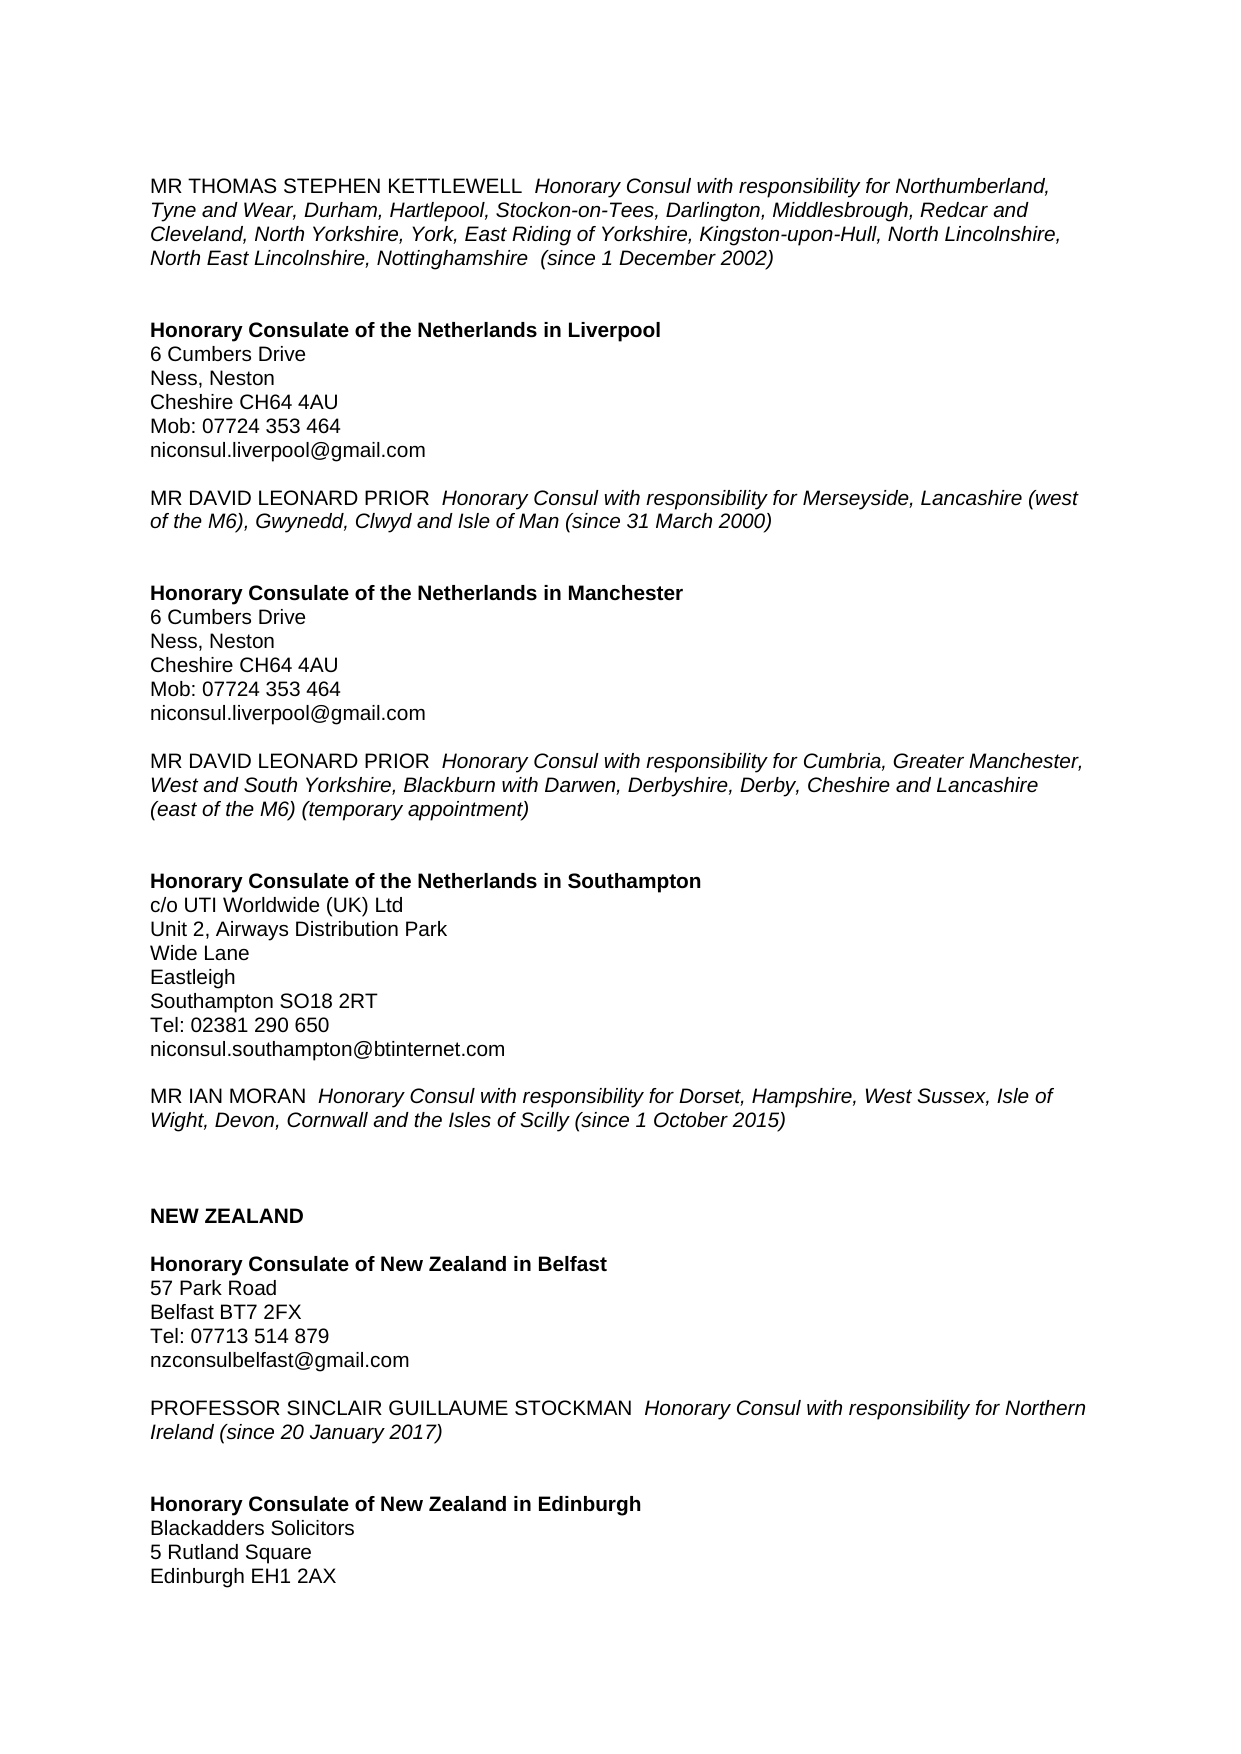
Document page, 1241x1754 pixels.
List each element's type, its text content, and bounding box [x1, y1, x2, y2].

text Edinburgh EH1 2AX [150, 1563, 1090, 1587]
text MR DAVID LEONARD PRIOR Honorary Consul with responsibility for Cumbria, Greater Manchester, West and South Yorkshire, Blackburn with Darwen, Derbyshire, Derby, Cheshire and Lancashire (east of the M6) (temporary appointment) [150, 749, 1090, 821]
text Mob: 07724 353 464 [150, 677, 1090, 701]
text 6 Cumbers Drive [150, 605, 1090, 629]
text Ness, Neston [150, 629, 1090, 653]
text Cheshire CH64 4AU [150, 653, 1090, 677]
text niconsul.southampton@btinternet.com [150, 1036, 1090, 1060]
text MR THOMAS STEPHEN KETTLEWELL Honorary Consul with responsibility for Northumberland, Tyne and Wear, Durham, Hartlepool, Stockon-on-Tees, Darlington, Middlesbrough, Redcar and Cleveland, North Yorkshire, York, East Riding of Yorkshire, Kingston-upon-Hull, North Lincolnshire, North East Lincolnshire, Nottinghamshire (since 1 December 2002) [150, 174, 1090, 270]
text MR DAVID LEONARD PRIOR Honorary Consul with responsibility for Merseyside, Lancashire (west of the M6), Gwynedd, Clwyd and Isle of Man (since 31 March 2000) [150, 485, 1090, 533]
text Unit 2, Airways Distribution Park [150, 917, 1090, 941]
text Honorary Consulate of New Zealand in Edinburgh [150, 1492, 1090, 1516]
text Honorary Consulate of the Netherlands in Southampton [150, 869, 1090, 893]
text niconsul.liverpool@gmail.com [150, 701, 1090, 725]
text Eastleigh [150, 964, 1090, 988]
text 6 Cumbers Drive [150, 342, 1090, 366]
text Belfast BT7 2FX [150, 1300, 1090, 1324]
text Southampton SO18 2RT [150, 988, 1090, 1012]
text c/o UTI Worldwide (UK) Ltd [150, 893, 1090, 917]
text nzconsulbelfast@gmail.com [150, 1348, 1090, 1372]
text Blackadders Solicitors [150, 1516, 1090, 1539]
text niconsul.liverpool@gmail.com [150, 437, 1090, 461]
text PROFESSOR SINCLAIR GUILLAUME STOCKMAN Honorary Consul with responsibility for Northern Ireland (since 20 January 2017) [150, 1396, 1090, 1444]
text Honorary Consulate of New Zealand in Belfast [150, 1252, 1090, 1276]
text Cheshire CH64 4AU [150, 389, 1090, 413]
text Mob: 07724 353 464 [150, 413, 1090, 437]
text Honorary Consulate of the Netherlands in Manchester [150, 581, 1090, 605]
text Wide Lane [150, 941, 1090, 964]
text 57 Park Road [150, 1276, 1090, 1300]
text 5 Rutland Square [150, 1539, 1090, 1563]
text NEW ZEALAND [150, 1204, 1090, 1228]
text Tel: 02381 290 650 [150, 1012, 1090, 1036]
text Honorary Consulate of the Netherlands in Liverpool [150, 318, 1090, 342]
text Tel: 07713 514 879 [150, 1324, 1090, 1348]
text Ness, Neston [150, 366, 1090, 389]
text MR IAN MORAN Honorary Consul with responsibility for Dorset, Hampshire, West Sussex, Isle of Wight, Devon, Cornwall and the Isles of Scilly (since 1 October 2015) [150, 1084, 1090, 1132]
